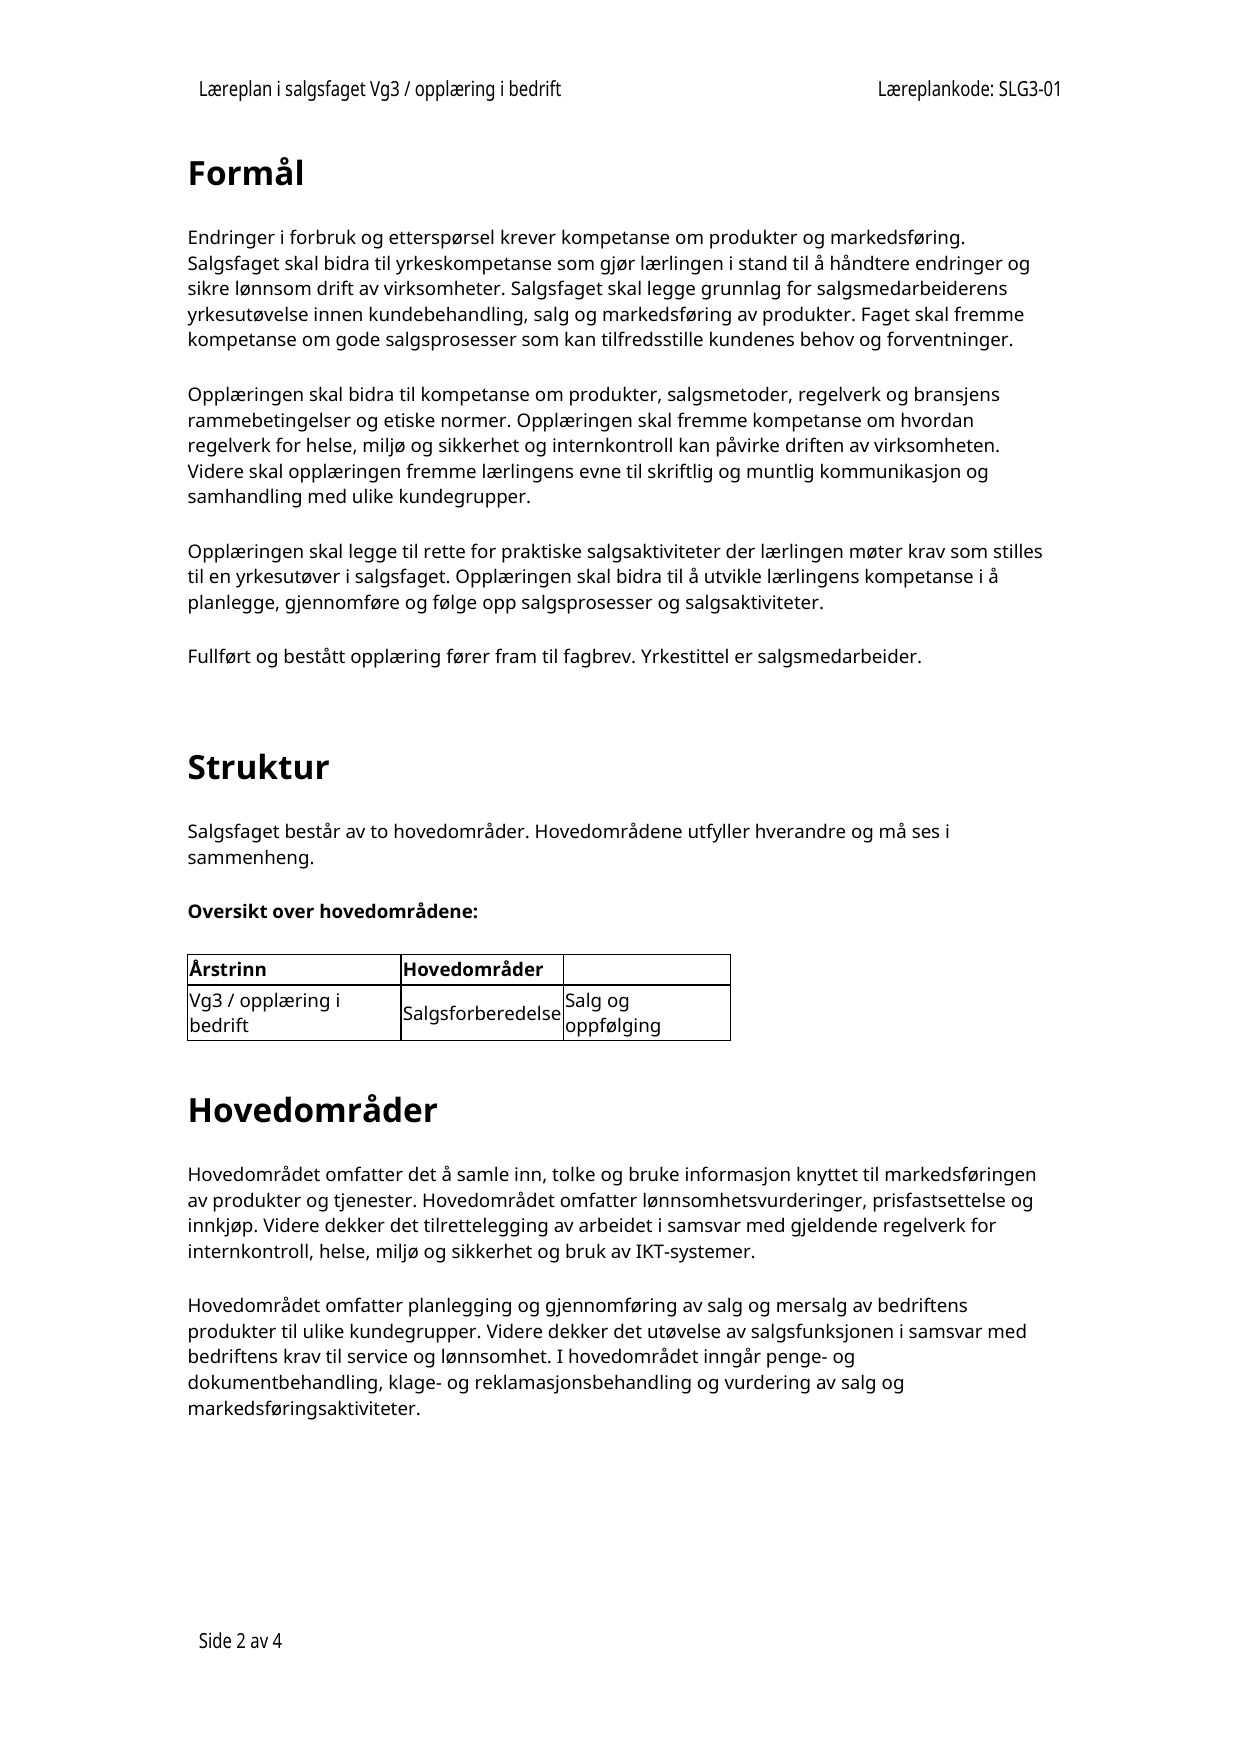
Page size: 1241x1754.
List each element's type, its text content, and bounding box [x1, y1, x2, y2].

text Endringer i forbruk og etterspørsel krever kompetanse om produkter og markedsføring. Salgsfaget skal bidra til yrkeskompetanse som gjør lærlingen i stand til å håndtere endringer og sikre lønnsom drift av virksomheter. Salgsfaget skal legge grunnlag for salgsmedarbeiderens yrkesutøvelse innen kundebehandling, salg og markedsføring av produkter. Faget skal fremme kompetanse om gode salgsprosesser som kan tilfredsstille kundenes behov og forventninger. [187, 224, 1053, 352]
text Salgsfaget består av to hovedområder. Hovedområdene utfyller hverandre og må ses i sammenheng. [187, 818, 1053, 869]
subtitle Hovedområder [447, 1042, 1053, 1132]
table_cell Salgsforberedelse [402, 986, 563, 1040]
text Opplæringen skal bidra til kompetanse om produkter, salgsmetoder, regelverk og bransjens rammebetingelser og etiske normer. Opplæringen skal fremme kompetanse om hvordan regelverk for helse, miljø og sikkerhet og internkontroll kan påvirke driften av virksomheten. Videre skal opplæringen fremme lærlingens evne til skriftlig og muntlig kommunikasjon og samhandling med ulike kundegrupper. [187, 381, 1053, 509]
text Hovedområdet omfatter det å samle inn, tolke og bruke informasjon knyttet til markedsføringen av produkter og tjenester. Hovedområdet omfatter lønnsomhetsvurderinger, prisfastsettelse og innkjøp. Videre dekker det tilrettelegging av arbeidet i samsvar med gjeldende regelverk for internkontroll, helse, miljø og sikkerhet og bruk av IKT-systemer. [756, 1162, 1053, 1264]
subtitle Formål [313, 150, 1053, 195]
text Hovedområdet omfatter planlegging og gjennomføring av salg og mersalg av bedriftens produkter til ulike kundegrupper. Videre dekker det utøvelse av salgsfunksjonen i samsvar med bedriftens krav til service og lønnsomhet. I hovedområdet inngår penge- og dokumentbehandling, klage- og reklamasjonsbehandling og vurdering av salg og markedsføringsaktiviteter. [421, 1293, 1053, 1420]
subtitle Struktur [187, 698, 1053, 789]
text Fullført og bestått opplæring fører fram til fagbrev. Yrkestittel er salgsmedarbeider. [922, 644, 1053, 669]
text Opplæringen skal legge til rette for praktiske salgsaktiviteter der lærlingen møter krav som stilles til en yrkesutøver i salgsfaget. Opplæringen skal bidra til å utvikle lærlingens kompetanse i å planlegge, gjennomføre og følge opp salgsprosesser og salgsaktiviteter. [829, 538, 1053, 615]
text Oversikt over hovedområdene: [483, 899, 1053, 924]
